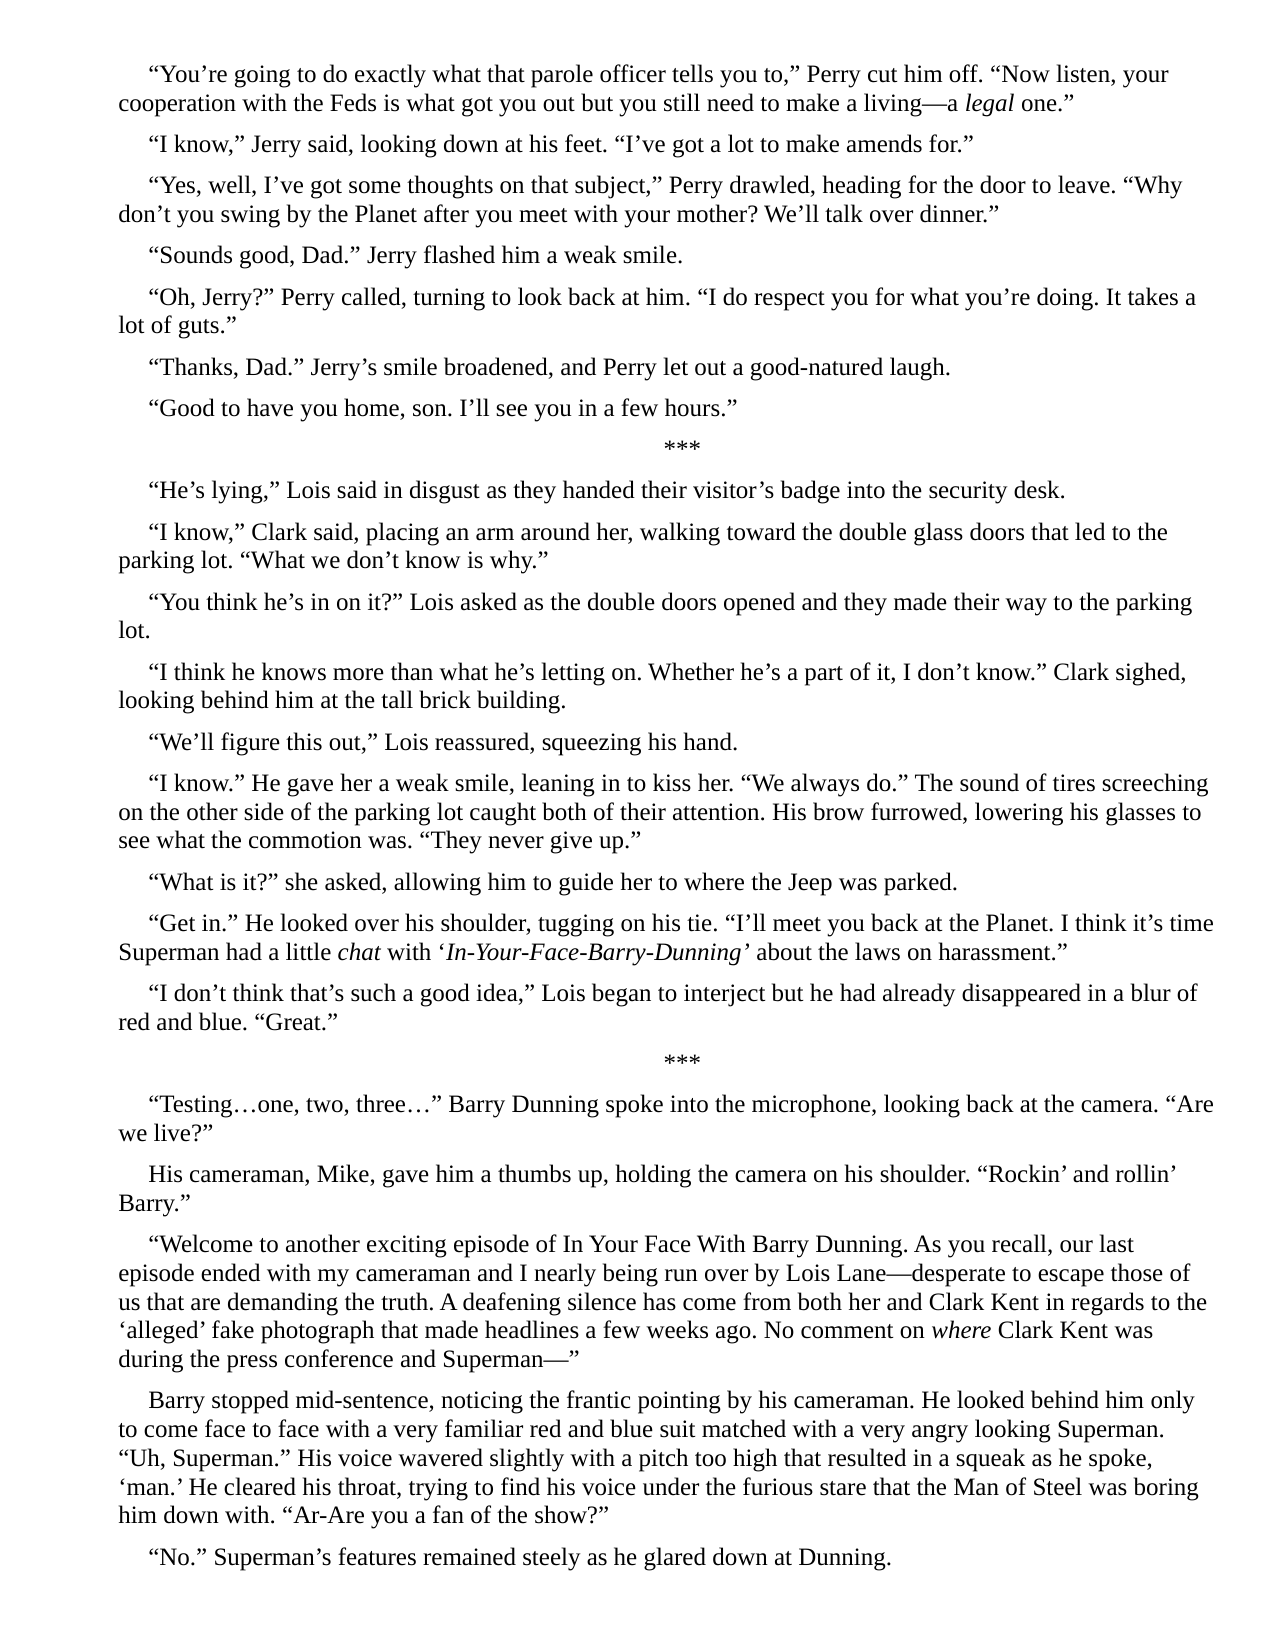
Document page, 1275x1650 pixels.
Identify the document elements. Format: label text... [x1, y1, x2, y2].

text *** [118, 434, 1216, 463]
text “I know,” Clark said, placing an arm around her, walking toward the double glass doors that led to the parking lot. “What we don’t know is why.” [118, 517, 1216, 574]
text His cameraman, Mike, gave him a thumbs up, holding the camera on his shoulder. “Rockin’ and rollin’ Barry.” [118, 1159, 1216, 1217]
text “I know.” He gave her a weak smile, leaning in to kiss her. “We always do.” The sound of tires screeching on the other side of the parking lot caught both of their attention. His brow furrowed, lowering his glasses to see what the commotion was. “They never give up.” [118, 768, 1216, 854]
text “Good to have you home, son. I’ll see you in a few hours.” [118, 393, 1216, 422]
text “No.” Superman’s features remained steely as he glared down at Dunning. [118, 1542, 1216, 1570]
text “I think he knows more than what he’s letting on. Whether he’s a part of it, I don’t know.” Clark sighed, looking behind him at the tall brick building. [118, 657, 1216, 714]
text “You think he’s in on it?” Lois asked as the double doors opened and they made their way to the parking lot. [118, 587, 1216, 644]
text “You’re going to do exactly what that parole officer tells you to,” Perry cut him off. “Now listen, your cooperation with the Feds is what got you out but you still need to make a living—a legal one.” [118, 59, 1216, 117]
text “He’s lying,” Lois said in disgust as they handed their visitor’s badge into the security desk. [118, 475, 1216, 504]
text “Oh, Jerry?” Perry called, turning to look back at him. “I do respect you for what you’re doing. It takes a lot of guts.” [118, 282, 1216, 339]
text “Welcome to another exciting episode of In Your Face With Barry Dunning. As you recall, our last episode ended with my cameraman and I nearly being run over by Lois Lane—desperate to escape those of us that are demanding the truth. A deafening silence has come from both her and Clark Kent in regards to the ‘alleged’ fake photograph that made headlines a few weeks ago. No comment on where Clark Kent was during the press conference and Superman—” [118, 1229, 1216, 1373]
text “Thanks, Dad.” Jerry’s smile broadened, and Perry let out a good-natured laugh. [118, 352, 1216, 380]
text “Sounds good, Dad.” Jerry flashed him a weak smile. [118, 240, 1216, 269]
text *** [118, 1048, 1216, 1077]
text “We’ll figure this out,” Lois reassured, squeezing his hand. [118, 727, 1216, 755]
text “Yes, well, I’ve got some thoughts on that subject,” Perry drawled, heading for the door to leave. “Why don’t you swing by the Planet after you meet with your mother? We’ll talk over dinner.” [118, 170, 1216, 228]
text “Get in.” He looked over his shoulder, tugging on his tie. “I’ll meet you back at the Planet. I think it’s time Superman had a little chat with ‘In-Your-Face-Barry-Dunning’ about the laws on harassment.” [118, 908, 1216, 965]
text “I know,” Jerry said, looking down at his feet. “I’ve got a lot to make amends for.” [118, 129, 1216, 158]
text Barry stopped mid-sentence, noticing the frantic pointing by his cameraman. He looked behind him only to come face to face with a very familiar red and blue suit matched with a very angry looking Superman. “Uh, Superman.” His voice wavered slightly with a pitch too high that resulted in a squeak as he spoke, ‘man.’ He cleared his throat, trying to find his voice under the furious stare that the Man of Steel was boring him down with. “Ar-Are you a fan of the show?” [118, 1385, 1216, 1529]
text “Testing…one, two, three…” Barry Dunning spoke into the microphone, looking back at the camera. “Are we live?” [118, 1089, 1216, 1147]
text “What is it?” she asked, allowing him to guide her to where the Jeep was parked. [118, 867, 1216, 895]
text “I don’t think that’s such a good idea,” Lois began to interject but he had already disappeared in a blur of red and blue. “Great.” [118, 978, 1216, 1035]
